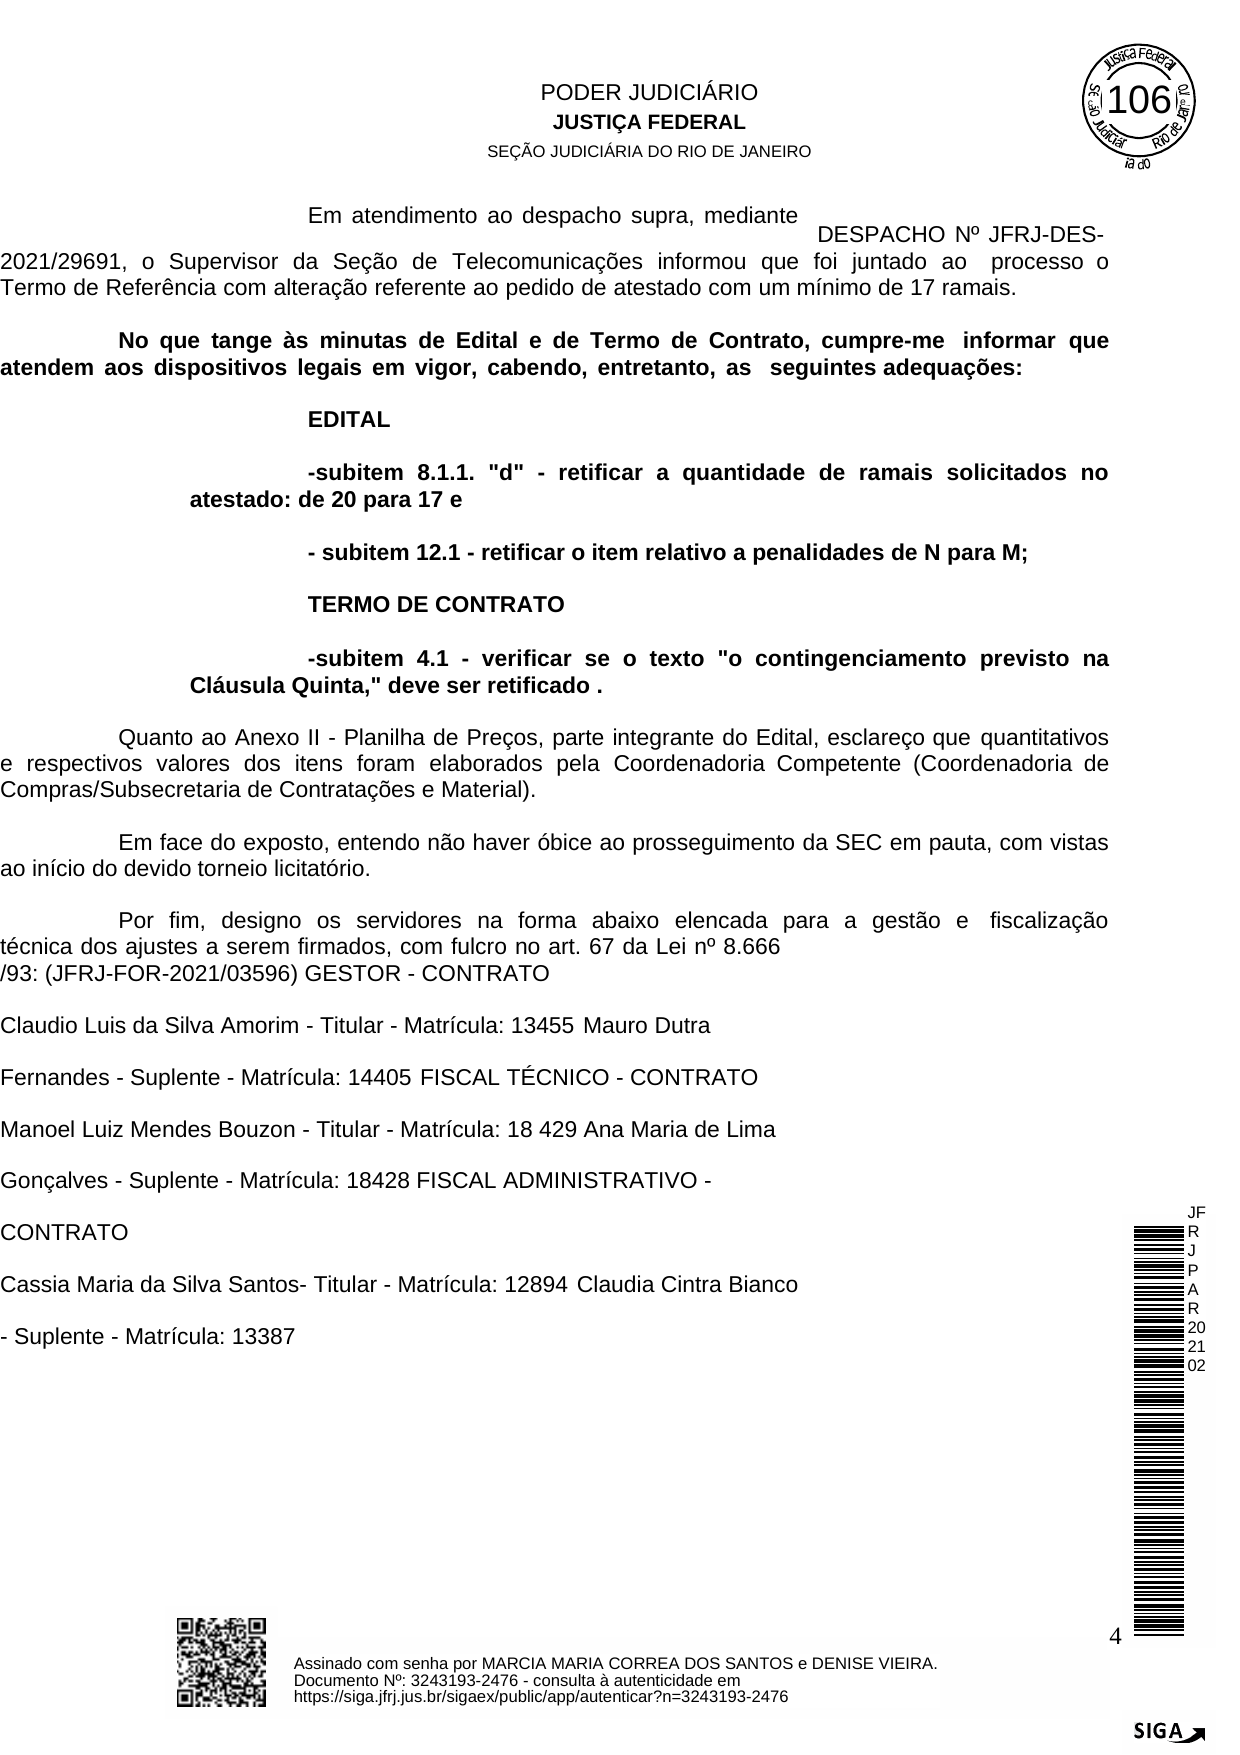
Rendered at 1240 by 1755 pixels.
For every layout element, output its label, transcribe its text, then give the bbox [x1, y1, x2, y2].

text No que tange às minutas de Edital e de Termo de Contrato, cumpre-me informar que atendem aos dispositivos legais em vigor, cabendo, entretanto, as seguintes adequações: [0, 327, 1109, 380]
text ç [1088, 97, 1100, 106]
text -subitem 4.1 - verificar se o texto "o contingenciamento previsto na Cláusula Quinta," deve ser retificado . [189, 645, 1109, 698]
text Por fim, designo os servidores na forma abaixo elencada para a gestão e fiscalização técnica dos ajustes a serem firmados, com fulcro no art. 67 da Lei nº 8.666 [0, 907, 1109, 960]
text 2021/29691, o Supervisor da Seção de Telecomunicações informou que foi juntado ao processo o Termo de Referência com alteração referente ao pedido de atestado com um mínimo de 17 ramais. [0, 248, 1109, 300]
text JFRJPAR202102555A [1187, 1203, 1206, 1374]
text DESPACHO Nº JFRJ-DES- [817, 221, 1239, 248]
text Em face do exposto, entendo não haver óbice ao prosseguimento da SEC em pauta, com vistas ao início do devido torneio licitatório. [0, 828, 1109, 881]
text -subitem 8.1.1. "d" - retificar a quantidade de ramais solicitados no atestado: de 20 para 17 e [189, 459, 1109, 512]
text - subitem 12.1 - retificar o item relativo a penalidades de N para M; TERMO DE CONTRATO [308, 539, 1101, 618]
text Cassia Maria da Silva Santos- Titular - Matrícula: 12894 Claudia Cintra Bianco - Suplente - Matrícula: 13387 [0, 1271, 800, 1349]
text Quanto ao Anexo II - Planilha de Preços, parte integrante do Edital, esclareço que quantitativos e respectivos valores dos itens foram elaborados pela Coordenadoria Competente (Coordenadoria de Compras/Subsecretaria de Contratações e Material). [0, 723, 1109, 803]
text e [1180, 96, 1192, 105]
text /93: (JFRJ-FOR-2021/03596) GESTOR - CONTRATO [0, 960, 579, 986]
text EDITAL [308, 406, 1239, 433]
text Manoel Luiz Mendes Bouzon - Titular - Matrícula: 18 429 Ana Maria de Lima Gonçalves - Suplente - Matrícula: 18428 FISCAL ADMINISTRATIVO - CONTRATO [0, 1116, 800, 1245]
text Em atendimento ao despacho supra, mediante [308, 202, 806, 228]
text Claudio Luis da Silva Amorim - Titular - Matrícula: 13455 Mauro Dutra Fernandes - Suplente - Matrícula: 14405 FISCAL TÉCNICO - CONTRATO [0, 1012, 800, 1090]
